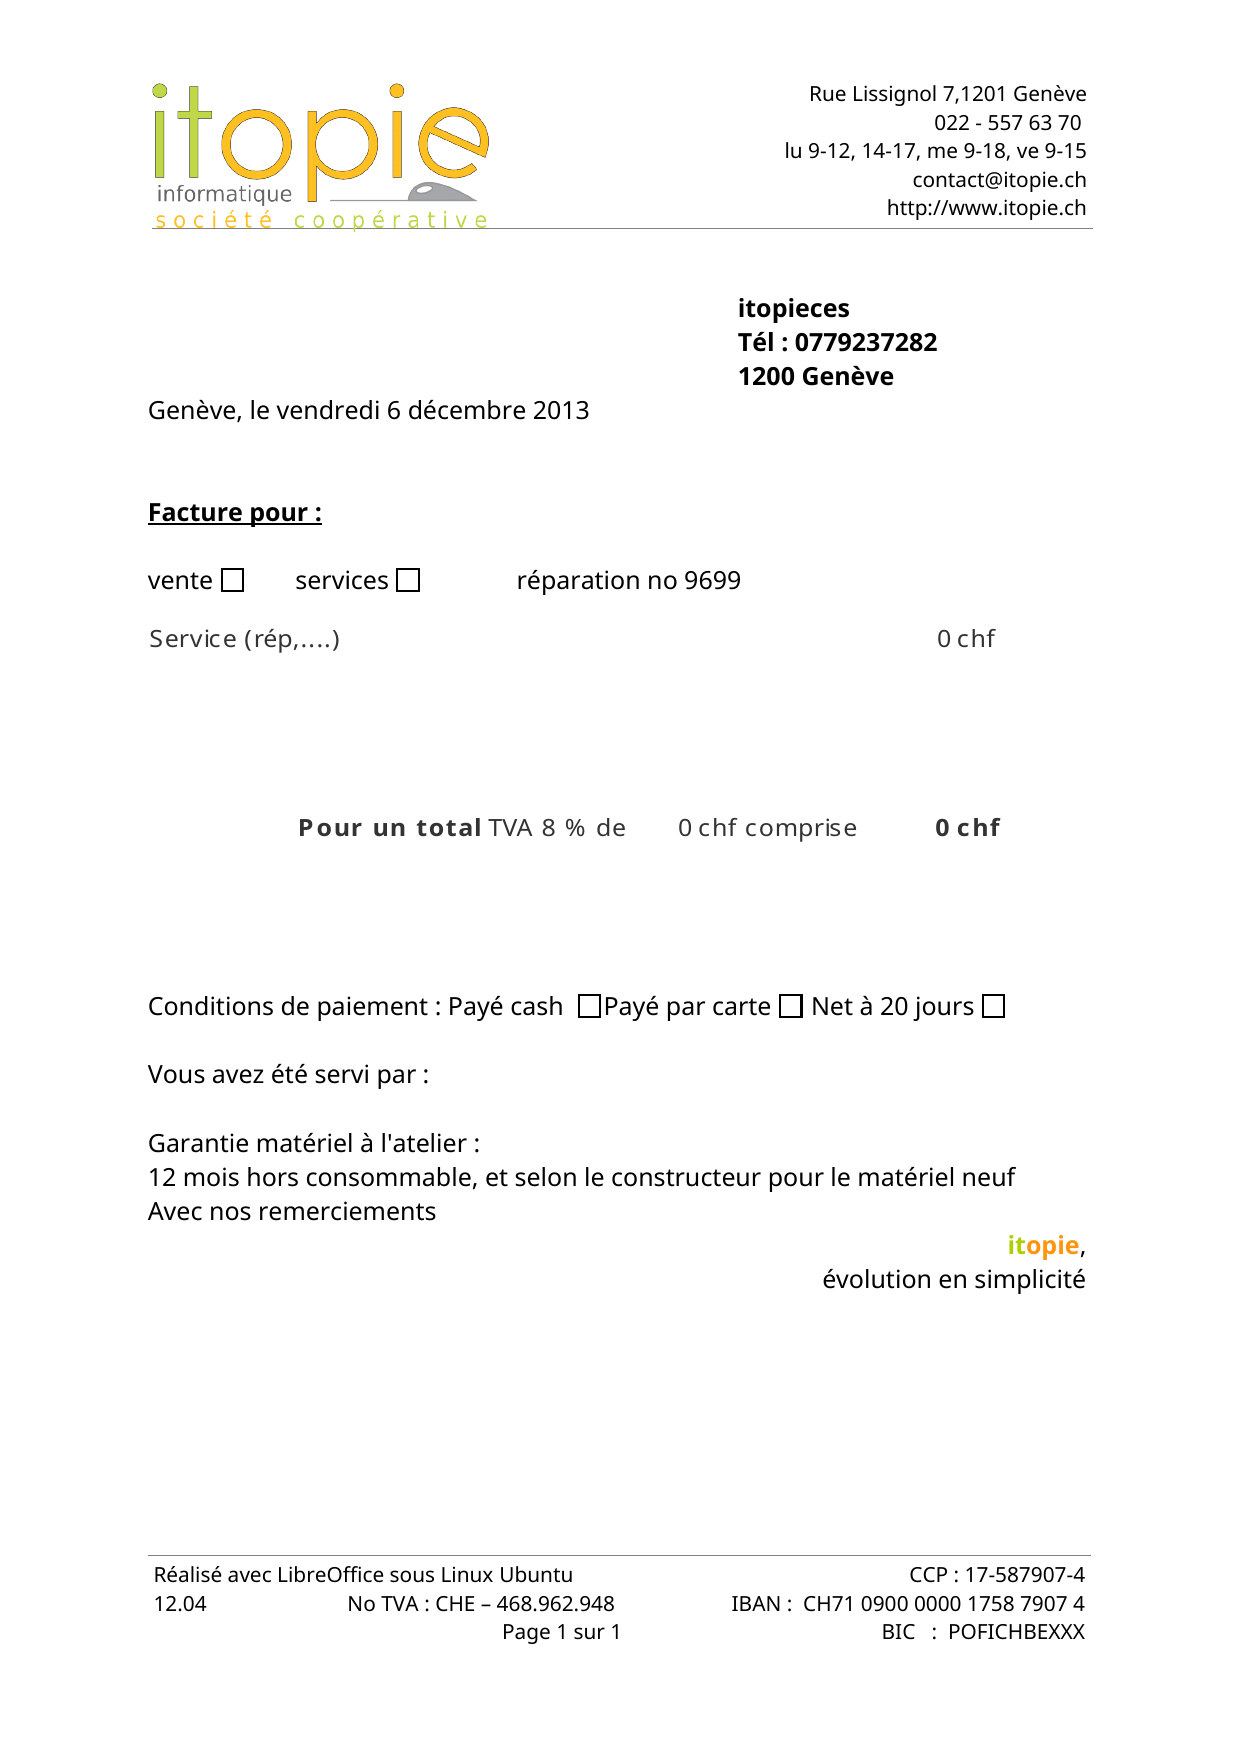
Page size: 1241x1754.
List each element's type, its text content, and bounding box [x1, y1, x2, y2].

text Vous avez été servi par : [148, 1057, 1093, 1091]
text vente services réparation no 9699 [148, 563, 1093, 597]
text 12 mois hors consommable, et selon le constructeur pour le matériel neuf [148, 1159, 1093, 1193]
text Conditions de paiement : Payé cash Payé par carte Net à 20 jours [148, 989, 1093, 1023]
text Avec nos remerciements [148, 1193, 1093, 1227]
text 1200 Genève [148, 358, 1093, 392]
text itopieces [148, 290, 1093, 324]
picture [138, 72, 500, 244]
text Facture pour : [148, 495, 1093, 529]
text itopie, [148, 1227, 1093, 1262]
text Garantie matériel à l'atelier : [148, 1125, 1093, 1159]
text évolution en simplicité [148, 1262, 1093, 1296]
text Tél : 0779237282 [148, 324, 1093, 358]
text Genève, le vendredi 6 décembre 2013 [148, 392, 1093, 427]
